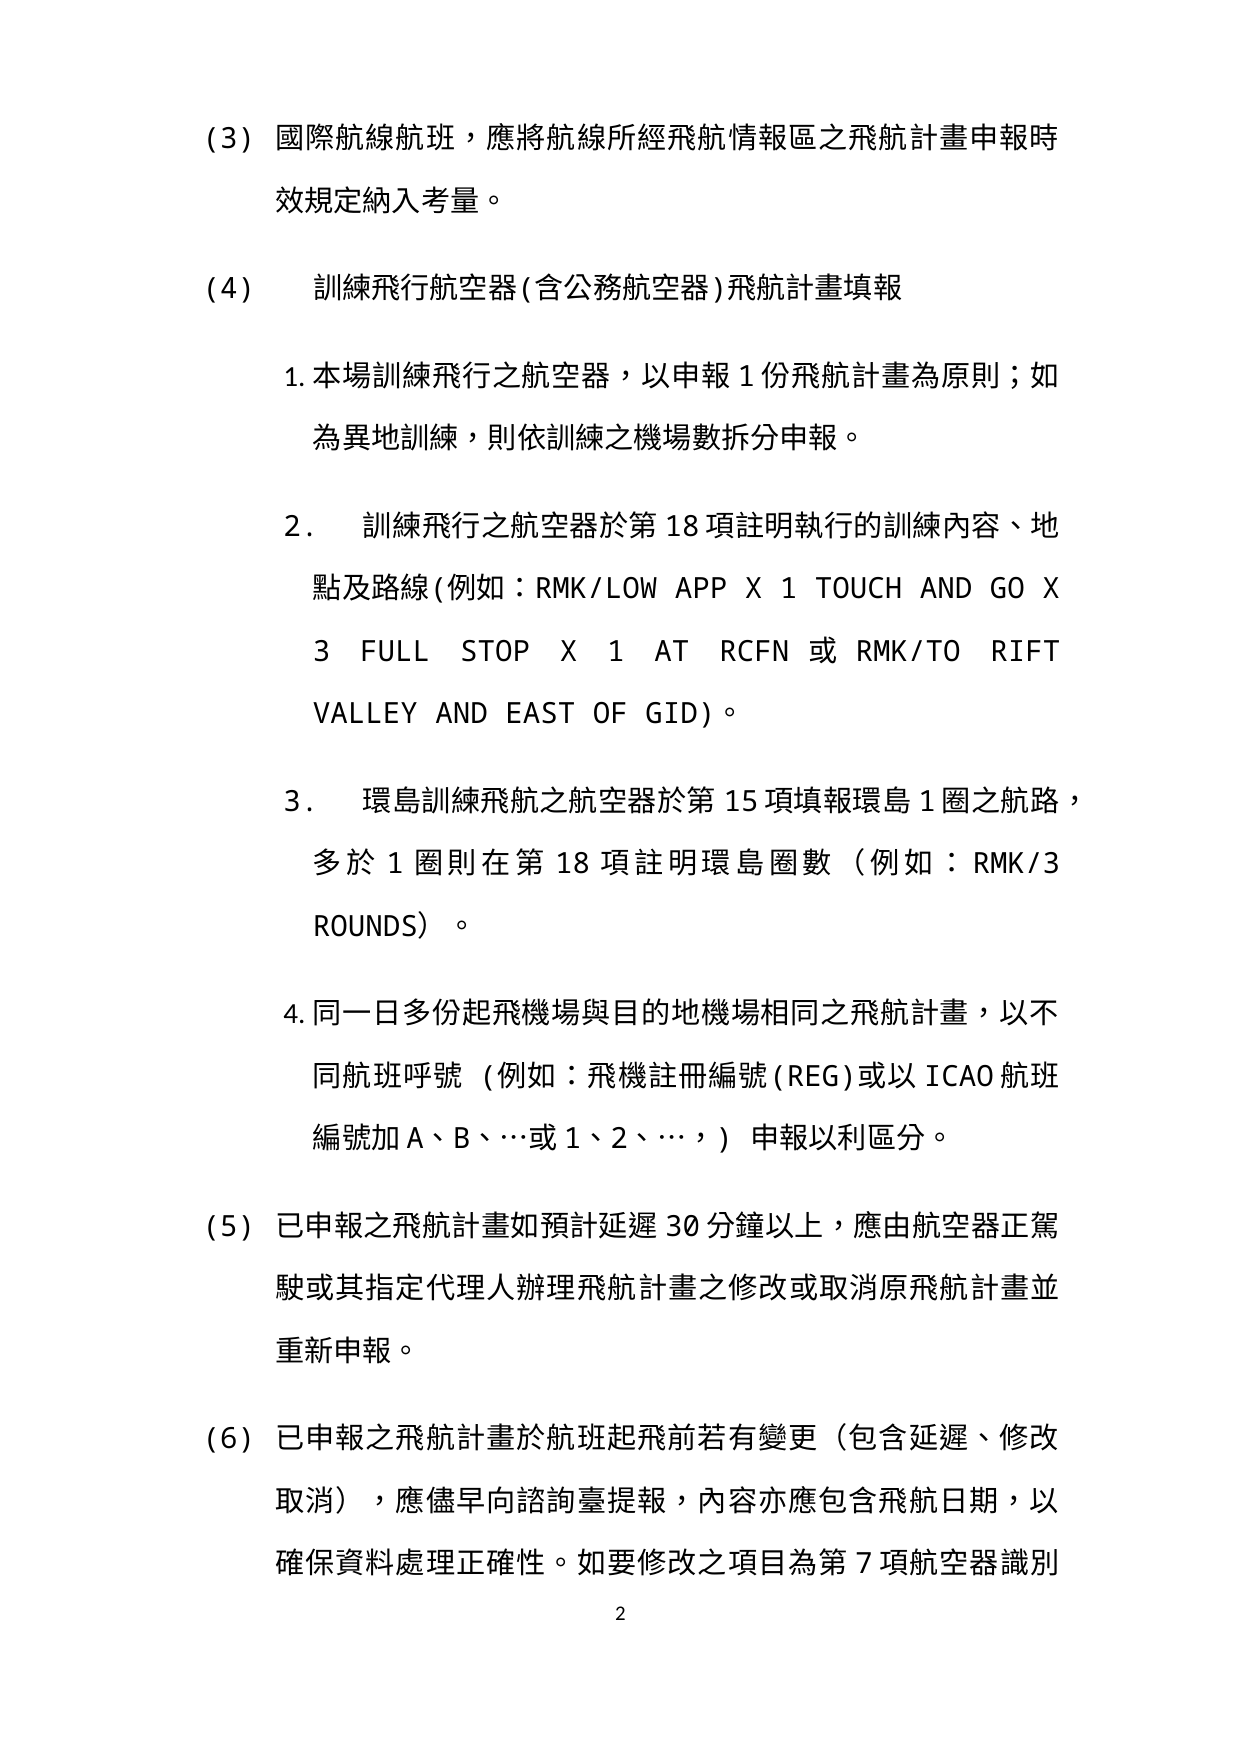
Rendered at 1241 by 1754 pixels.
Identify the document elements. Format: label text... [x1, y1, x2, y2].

list 環島訓練飛航之航空器於第15項填報環島1圈之航路，多於1圈則在第18項註明環島圈數（例如：RMK/3 ROUNDS）。 [283, 757, 1060, 944]
list 已申報之飛航計畫於航班起飛前若有變更（包含延遲、修改、取消），應儘早向諮詢臺提報，內容亦應包含飛航日期，以確保資料處理正確性。如要修改之項目為第7項航空器識別、第13項離場機場或第16項目的地機場者，應取消原飛航計畫並重新申報。 [202, 1394, 1060, 1582]
list 已申報之飛航計畫如預計延遲30分鐘以上，應由航空器正駕駛或其指定代理人辦理飛航計畫之修改或取消原飛航計畫並重新申報。 [202, 1182, 1060, 1369]
list 國際航線航班，應將航線所經飛航情報區之飛航計畫申報時效規定納入考量。 [202, 94, 1060, 219]
list 訓練飛行之航空器於第18項註明執行的訓練內容、地點及路線(例如：RMK/LOW APP X 1 TOUCH AND GO X 3 FULL STOP X 1 AT RCFN或RMK/TO RIFT VALLEY AND EAST OF GID)。 [283, 482, 1060, 732]
list 同一日多份起飛機場與目的地機場相同之飛航計畫，以不同航班呼號 (例如：飛機註冊編號(REG)或以ICAO航班編號加A、B、…或1、2、…，) 申報以利區分。 [283, 969, 1060, 1157]
list 訓練飛行航空器(含公務航空器)飛航計畫填報 [202, 244, 1060, 307]
list 本場訓練飛行之航空器，以申報1份飛航計畫為原則；如為異地訓練，則依訓練之機場數拆分申報。 [283, 332, 1060, 457]
